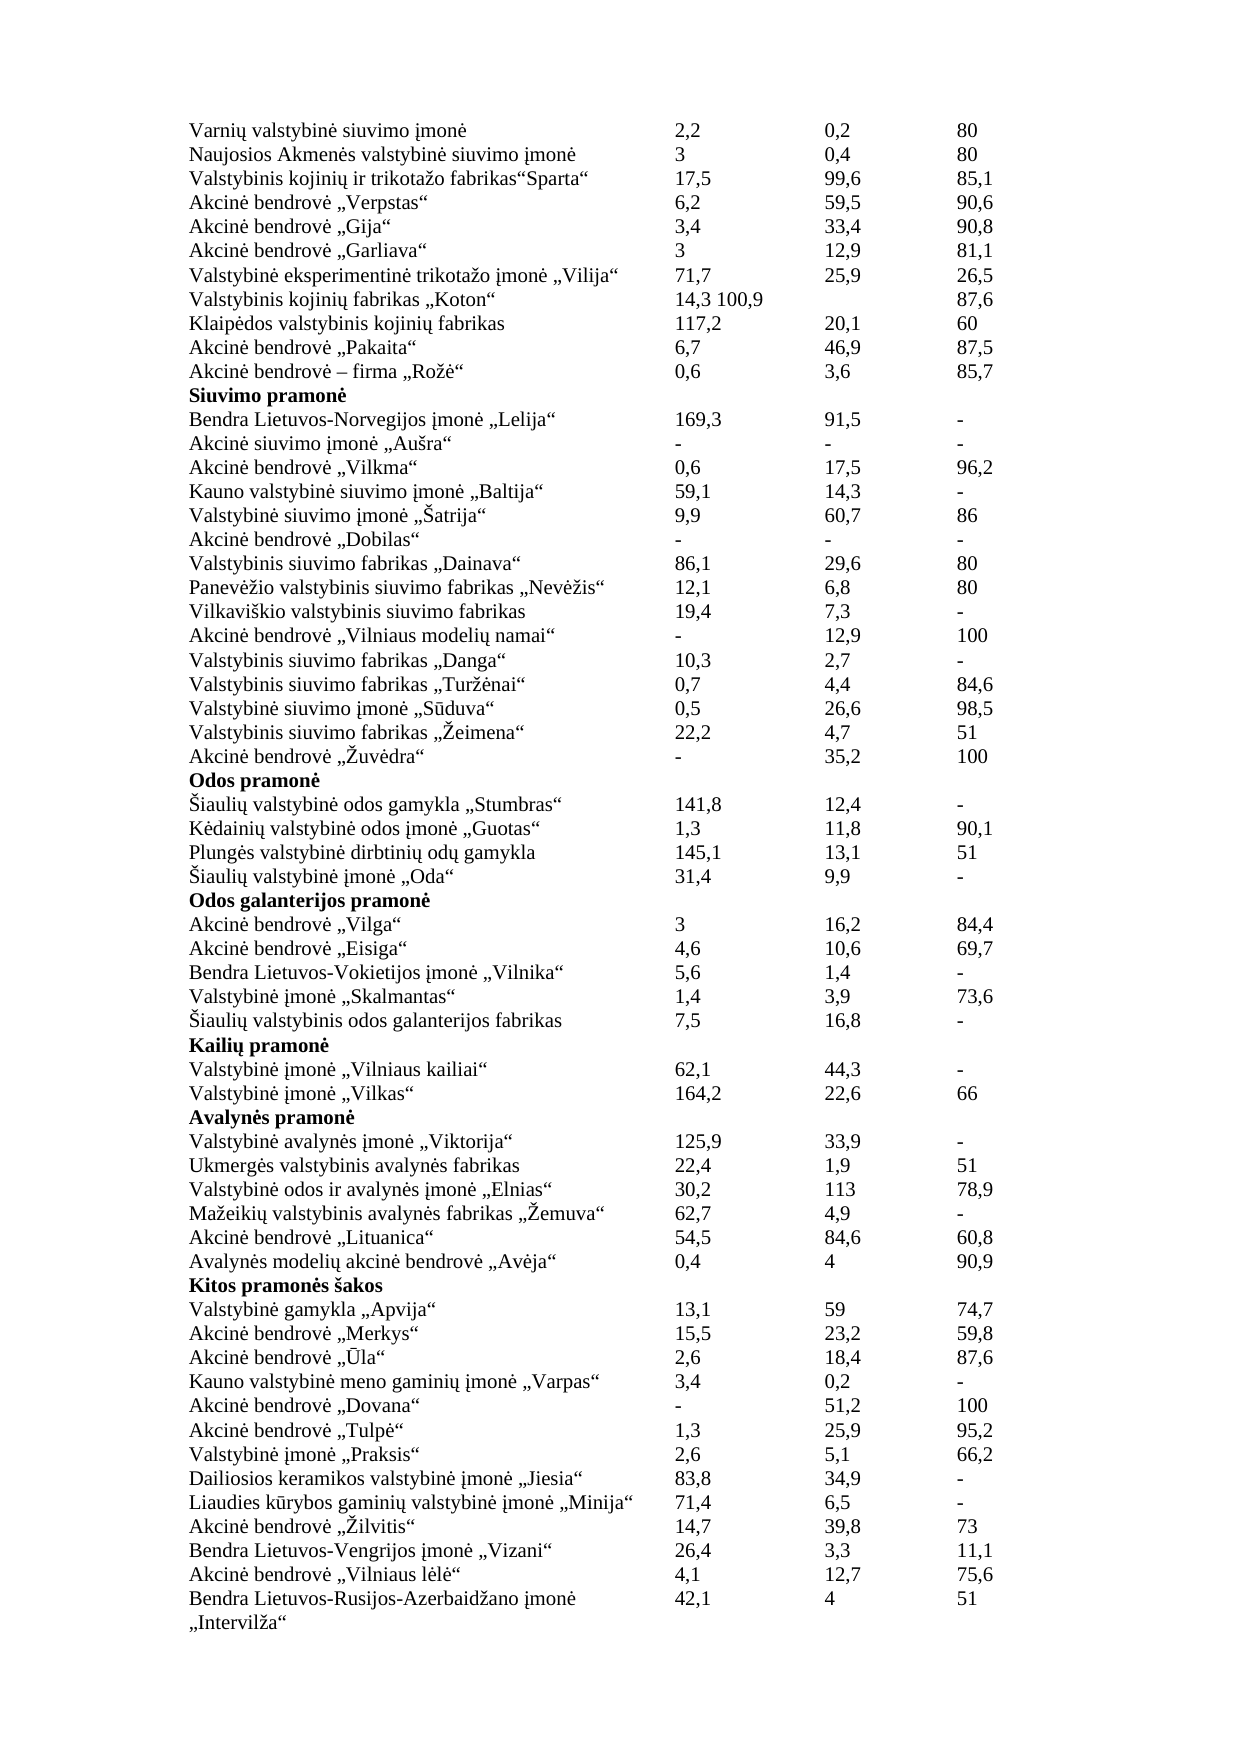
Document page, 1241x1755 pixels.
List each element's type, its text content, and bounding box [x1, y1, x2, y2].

table_cell - [945, 431, 1181, 455]
table_cell Akcinė bendrovė „Gija“ [177, 214, 663, 238]
table_cell Odos galanterijos pramonė [177, 888, 663, 912]
table_cell 3,9 [813, 984, 945, 1008]
table_cell Valstybinis kojinių fabrikas „Koton“ [177, 287, 663, 311]
table_cell Akcinė bendrovė „Žilvitis“ [177, 1514, 663, 1538]
table_cell 71,4 [663, 1490, 813, 1514]
table_cell - [663, 527, 813, 551]
table_cell - [945, 527, 1181, 551]
table_cell 7,3 [813, 599, 945, 623]
table_cell 29,6 [813, 551, 945, 575]
table_cell 10,3 [663, 648, 813, 672]
table_cell 98,5 [945, 696, 1181, 720]
table_cell [663, 1033, 813, 1057]
table_cell Valstybinė odos ir avalynės įmonė „Elnias“ [177, 1177, 663, 1201]
table_cell 42,1 [663, 1586, 813, 1634]
table_cell Dailiosios keramikos valstybinė įmonė „Jiesia“ [177, 1466, 663, 1490]
table_cell - [945, 1466, 1181, 1490]
table_cell 2,6 [663, 1345, 813, 1369]
table_cell [663, 768, 813, 792]
table_cell 12,9 [813, 239, 945, 262]
table_cell 141,8 [663, 792, 813, 816]
table_cell 51 [945, 720, 1181, 744]
table_cell 16,8 [813, 1009, 945, 1032]
table_cell 11,1 [945, 1538, 1181, 1562]
table_cell 5,6 [663, 960, 813, 984]
table_cell 17,5 [813, 455, 945, 479]
table_cell 4,9 [813, 1201, 945, 1225]
table_cell - [663, 1394, 813, 1417]
table_cell 1,3 [663, 816, 813, 840]
table_cell Klaipėdos valstybinis kojinių fabrikas [177, 311, 663, 335]
table_cell - [945, 1009, 1181, 1032]
table_cell 99,6 [813, 166, 945, 190]
table_cell 22,6 [813, 1081, 945, 1105]
table_cell 90,6 [945, 190, 1181, 214]
table_cell 22,4 [663, 1153, 813, 1177]
table_cell 87,6 [945, 287, 1181, 311]
table_cell Mažeikių valstybinis avalynės fabrikas „Žemuva“ [177, 1201, 663, 1225]
table_cell 84,6 [945, 672, 1181, 696]
table_cell 25,9 [813, 1418, 945, 1442]
table_cell Šiaulių valstybinė odos gamykla „Stumbras“ [177, 792, 663, 816]
table_cell - [663, 431, 813, 455]
table_cell 60,8 [945, 1225, 1181, 1249]
table_cell 0,5 [663, 696, 813, 720]
table_cell 33,9 [813, 1129, 945, 1153]
table_cell [663, 383, 813, 407]
table_cell 12,7 [813, 1562, 945, 1586]
table_cell 113 [813, 1177, 945, 1201]
table_cell Akcinė bendrovė „Vilkma“ [177, 455, 663, 479]
table_cell 2,2 [663, 118, 813, 142]
table_cell - [813, 431, 945, 455]
table_cell Akcinė bendrovė „Vilniaus modelių namai“ [177, 624, 663, 647]
table_cell Akcinė bendrovė „Dobilas“ [177, 527, 663, 551]
table_cell 74,7 [945, 1297, 1181, 1321]
table_cell - [945, 960, 1181, 984]
table_cell 33,4 [813, 214, 945, 238]
table_cell Bendra Lietuvos-Rusijos-Azerbaidžano įmonė „Intervilža“ [177, 1586, 663, 1634]
table_cell 80 [945, 142, 1181, 166]
table_cell 0,2 [813, 1369, 945, 1393]
table_cell [813, 1033, 945, 1057]
table_cell 1,3 [663, 1418, 813, 1442]
table_cell 5,1 [813, 1442, 945, 1466]
table_cell Akcinė bendrovė „Vilniaus lėlė“ [177, 1562, 663, 1586]
table_cell 11,8 [813, 816, 945, 840]
table_cell Valstybinė siuvimo įmonė „Sūduva“ [177, 696, 663, 720]
table_cell 71,7 [663, 263, 813, 287]
table_cell 59,5 [813, 190, 945, 214]
table_cell 60,7 [813, 503, 945, 527]
table_cell Varnių valstybinė siuvimo įmonė [177, 118, 663, 142]
table_cell Šiaulių valstybinė įmonė „Oda“ [177, 864, 663, 888]
table_cell Valstybinis siuvimo fabrikas „Žeimena“ [177, 720, 663, 744]
table_cell - [945, 1369, 1181, 1393]
table_cell 59,1 [663, 479, 813, 503]
table_cell 9,9 [663, 503, 813, 527]
table_cell [813, 1273, 945, 1297]
table_cell 14,7 [663, 1514, 813, 1538]
table_cell 12,9 [813, 624, 945, 647]
table_cell 14,3 [813, 479, 945, 503]
table_cell 0,6 [663, 359, 813, 383]
table_cell 69,7 [945, 936, 1181, 960]
table_cell 0,6 [663, 455, 813, 479]
table_cell 83,8 [663, 1466, 813, 1490]
table_cell 84,4 [945, 912, 1181, 936]
table_cell [945, 1273, 1181, 1297]
table_cell 0,4 [813, 142, 945, 166]
table_cell 73,6 [945, 984, 1181, 1008]
table_cell Valstybinė įmonė „Praksis“ [177, 1442, 663, 1466]
table_cell 62,7 [663, 1201, 813, 1225]
table_cell 13,1 [663, 1297, 813, 1321]
table_cell Valstybinė eksperimentinė trikotažo įmonė „Vilija“ [177, 263, 663, 287]
table_cell 14,3 100,9 [663, 287, 813, 311]
table_cell [663, 888, 813, 912]
table_cell 4,4 [813, 672, 945, 696]
table_cell Odos pramonė [177, 768, 663, 792]
table_cell Panevėžio valstybinis siuvimo fabrikas „Nevėžis“ [177, 575, 663, 599]
table_cell 15,5 [663, 1321, 813, 1345]
table_cell 87,6 [945, 1345, 1181, 1369]
table_cell 80 [945, 118, 1181, 142]
table_cell 18,4 [813, 1345, 945, 1369]
table_cell 12,1 [663, 575, 813, 599]
table_cell 73 [945, 1514, 1181, 1538]
table_cell Kauno valstybinė siuvimo įmonė „Baltija“ [177, 479, 663, 503]
table_cell 39,8 [813, 1514, 945, 1538]
table_cell 86 [945, 503, 1181, 527]
table_cell 2,6 [663, 1442, 813, 1466]
table_cell Valstybinis kojinių ir trikotažo fabrikas“Sparta“ [177, 166, 663, 190]
table_cell [663, 1273, 813, 1297]
table_cell 6,2 [663, 190, 813, 214]
table_cell 51 [945, 840, 1181, 864]
table_cell Kailių pramonė [177, 1033, 663, 1057]
table_cell [813, 383, 945, 407]
table_cell Akcinė bendrovė „Vilga“ [177, 912, 663, 936]
table_cell 17,5 [663, 166, 813, 190]
table_cell 60 [945, 311, 1181, 335]
table_cell 51,2 [813, 1394, 945, 1417]
table_cell Vilkaviškio valstybinis siuvimo fabrikas [177, 599, 663, 623]
table_cell 3 [663, 912, 813, 936]
table_cell 3,4 [663, 1369, 813, 1393]
table_cell 91,5 [813, 407, 945, 431]
table_cell Valstybinė įmonė „Vilniaus kailiai“ [177, 1057, 663, 1081]
table_cell 4,6 [663, 936, 813, 960]
table_cell 86,1 [663, 551, 813, 575]
table_cell Akcinė bendrovė „Garliava“ [177, 239, 663, 262]
table_cell Valstybinė gamykla „Apvija“ [177, 1297, 663, 1321]
table_cell 0,2 [813, 118, 945, 142]
table_cell 12,4 [813, 792, 945, 816]
table_cell 3,4 [663, 214, 813, 238]
table_cell 4,1 [663, 1562, 813, 1586]
table_cell 84,6 [813, 1225, 945, 1249]
table_cell 100 [945, 744, 1181, 768]
table_cell 78,9 [945, 1177, 1181, 1201]
table_cell Akcinė bendrovė „Eisiga“ [177, 936, 663, 960]
table_cell Bendra Lietuvos-Vokietijos įmonė „Vilnika“ [177, 960, 663, 984]
table_cell 90,1 [945, 816, 1181, 840]
table_cell 3,3 [813, 1538, 945, 1562]
table_cell 26,6 [813, 696, 945, 720]
table_cell Akcinė bendrovė „Tulpė“ [177, 1418, 663, 1442]
table_cell [945, 383, 1181, 407]
table_cell 16,2 [813, 912, 945, 936]
table_cell Kėdainių valstybinė odos įmonė „Guotas“ [177, 816, 663, 840]
table_cell 25,9 [813, 263, 945, 287]
table_cell 1,9 [813, 1153, 945, 1177]
table_cell - [945, 479, 1181, 503]
table_cell 164,2 [663, 1081, 813, 1105]
table_cell 3,6 [813, 359, 945, 383]
table_cell 13,1 [813, 840, 945, 864]
table_cell [663, 1105, 813, 1129]
table_cell 3 [663, 239, 813, 262]
table_cell Akcinė bendrovė „Ūla“ [177, 1345, 663, 1369]
table_cell 10,6 [813, 936, 945, 960]
table_cell - [945, 407, 1181, 431]
table_cell 6,8 [813, 575, 945, 599]
table_cell 51 [945, 1586, 1181, 1634]
table_cell Bendra Lietuvos-Vengrijos įmonė „Vizani“ [177, 1538, 663, 1562]
table_cell [945, 768, 1181, 792]
table_cell 4 [813, 1586, 945, 1634]
table_cell 100 [945, 624, 1181, 647]
table_cell Siuvimo pramonė [177, 383, 663, 407]
table_cell [945, 888, 1181, 912]
table_cell 145,1 [663, 840, 813, 864]
table_cell - [945, 599, 1181, 623]
table_cell 95,2 [945, 1418, 1181, 1442]
table_cell 62,1 [663, 1057, 813, 1081]
table_cell Liaudies kūrybos gaminių valstybinė įmonė „Minija“ [177, 1490, 663, 1514]
table_cell Ukmergės valstybinis avalynės fabrikas [177, 1153, 663, 1177]
table_cell 90,8 [945, 214, 1181, 238]
table_cell 54,5 [663, 1225, 813, 1249]
table_cell 80 [945, 551, 1181, 575]
table_cell Akcinė bendrovė „Pakaita“ [177, 335, 663, 359]
table_cell 1,4 [813, 960, 945, 984]
table_cell [945, 1105, 1181, 1129]
table_cell 6,7 [663, 335, 813, 359]
table_cell 59 [813, 1297, 945, 1321]
table_cell Bendra Lietuvos-Norvegijos įmonė „Lelija“ [177, 407, 663, 431]
table_cell Akcinė bendrovė „Lituanica“ [177, 1225, 663, 1249]
table_cell 44,3 [813, 1057, 945, 1081]
table_cell 6,5 [813, 1490, 945, 1514]
table_cell - [945, 864, 1181, 888]
table_cell Naujosios Akmenės valstybinė siuvimo įmonė [177, 142, 663, 166]
table_cell 0,7 [663, 672, 813, 696]
table_cell 87,5 [945, 335, 1181, 359]
table_cell - [663, 624, 813, 647]
table_cell 81,1 [945, 239, 1181, 262]
table_cell Valstybinė siuvimo įmonė „Šatrija“ [177, 503, 663, 527]
table_cell 169,3 [663, 407, 813, 431]
table_cell 1,4 [663, 984, 813, 1008]
table_cell Akcinė bendrovė „Žuvėdra“ [177, 744, 663, 768]
table_cell 80 [945, 575, 1181, 599]
table_cell [813, 768, 945, 792]
table_cell 30,2 [663, 1177, 813, 1201]
table_cell 4,7 [813, 720, 945, 744]
table_cell 66,2 [945, 1442, 1181, 1466]
table_cell 90,9 [945, 1249, 1181, 1273]
table_cell 66 [945, 1081, 1181, 1105]
table_cell 2,7 [813, 648, 945, 672]
table_cell Kitos pramonės šakos [177, 1273, 663, 1297]
table_cell Plungės valstybinė dirbtinių odų gamykla [177, 840, 663, 864]
table_cell Valstybinė įmonė „Skalmantas“ [177, 984, 663, 1008]
table_cell Šiaulių valstybinis odos galanterijos fabrikas [177, 1009, 663, 1032]
table_cell Akcinė bendrovė – firma „Rožė“ [177, 359, 663, 383]
table_cell Valstybinis siuvimo fabrikas „Turžėnai“ [177, 672, 663, 696]
table_cell 46,9 [813, 335, 945, 359]
table_cell 35,2 [813, 744, 945, 768]
table_cell Akcinė bendrovė „Merkys“ [177, 1321, 663, 1345]
table_cell 3 [663, 142, 813, 166]
table_cell Avalynės modelių akcinė bendrovė „Avėja“ [177, 1249, 663, 1273]
table_cell 75,6 [945, 1562, 1181, 1586]
table_cell 22,2 [663, 720, 813, 744]
table_cell [813, 287, 945, 311]
table_cell 34,9 [813, 1466, 945, 1490]
table_cell 125,9 [663, 1129, 813, 1153]
table_cell - [945, 1201, 1181, 1225]
table_cell Valstybinė įmonė „Vilkas“ [177, 1081, 663, 1105]
table_cell [813, 888, 945, 912]
table_cell 9,9 [813, 864, 945, 888]
table_cell Kauno valstybinė meno gaminių įmonė „Varpas“ [177, 1369, 663, 1393]
table_cell [813, 1105, 945, 1129]
table_cell - [945, 792, 1181, 816]
table_cell 26,5 [945, 263, 1181, 287]
table_cell - [945, 648, 1181, 672]
table_cell 26,4 [663, 1538, 813, 1562]
table_cell - [663, 744, 813, 768]
table_cell - [813, 527, 945, 551]
table_cell 59,8 [945, 1321, 1181, 1345]
table_cell 100 [945, 1394, 1181, 1417]
table_cell 51 [945, 1153, 1181, 1177]
table_cell 31,4 [663, 864, 813, 888]
table_cell 85,7 [945, 359, 1181, 383]
table_cell Valstybinė avalynės įmonė „Viktorija“ [177, 1129, 663, 1153]
table_cell Akcinė bendrovė „Dovana“ [177, 1394, 663, 1417]
table_cell [945, 1033, 1181, 1057]
table_cell 23,2 [813, 1321, 945, 1345]
table_cell 96,2 [945, 455, 1181, 479]
table_cell Avalynės pramonė [177, 1105, 663, 1129]
table_cell Akcinė siuvimo įmonė „Aušra“ [177, 431, 663, 455]
table_cell 20,1 [813, 311, 945, 335]
table_cell 19,4 [663, 599, 813, 623]
table_cell - [945, 1057, 1181, 1081]
table_cell 85,1 [945, 166, 1181, 190]
table_cell Valstybinis siuvimo fabrikas „Dainava“ [177, 551, 663, 575]
table_cell Valstybinis siuvimo fabrikas „Danga“ [177, 648, 663, 672]
table_cell 7,5 [663, 1009, 813, 1032]
table_cell 117,2 [663, 311, 813, 335]
table_cell 4 [813, 1249, 945, 1273]
table_cell Akcinė bendrovė „Verpstas“ [177, 190, 663, 214]
table_cell - [945, 1129, 1181, 1153]
table_cell 0,4 [663, 1249, 813, 1273]
table_cell - [945, 1490, 1181, 1514]
